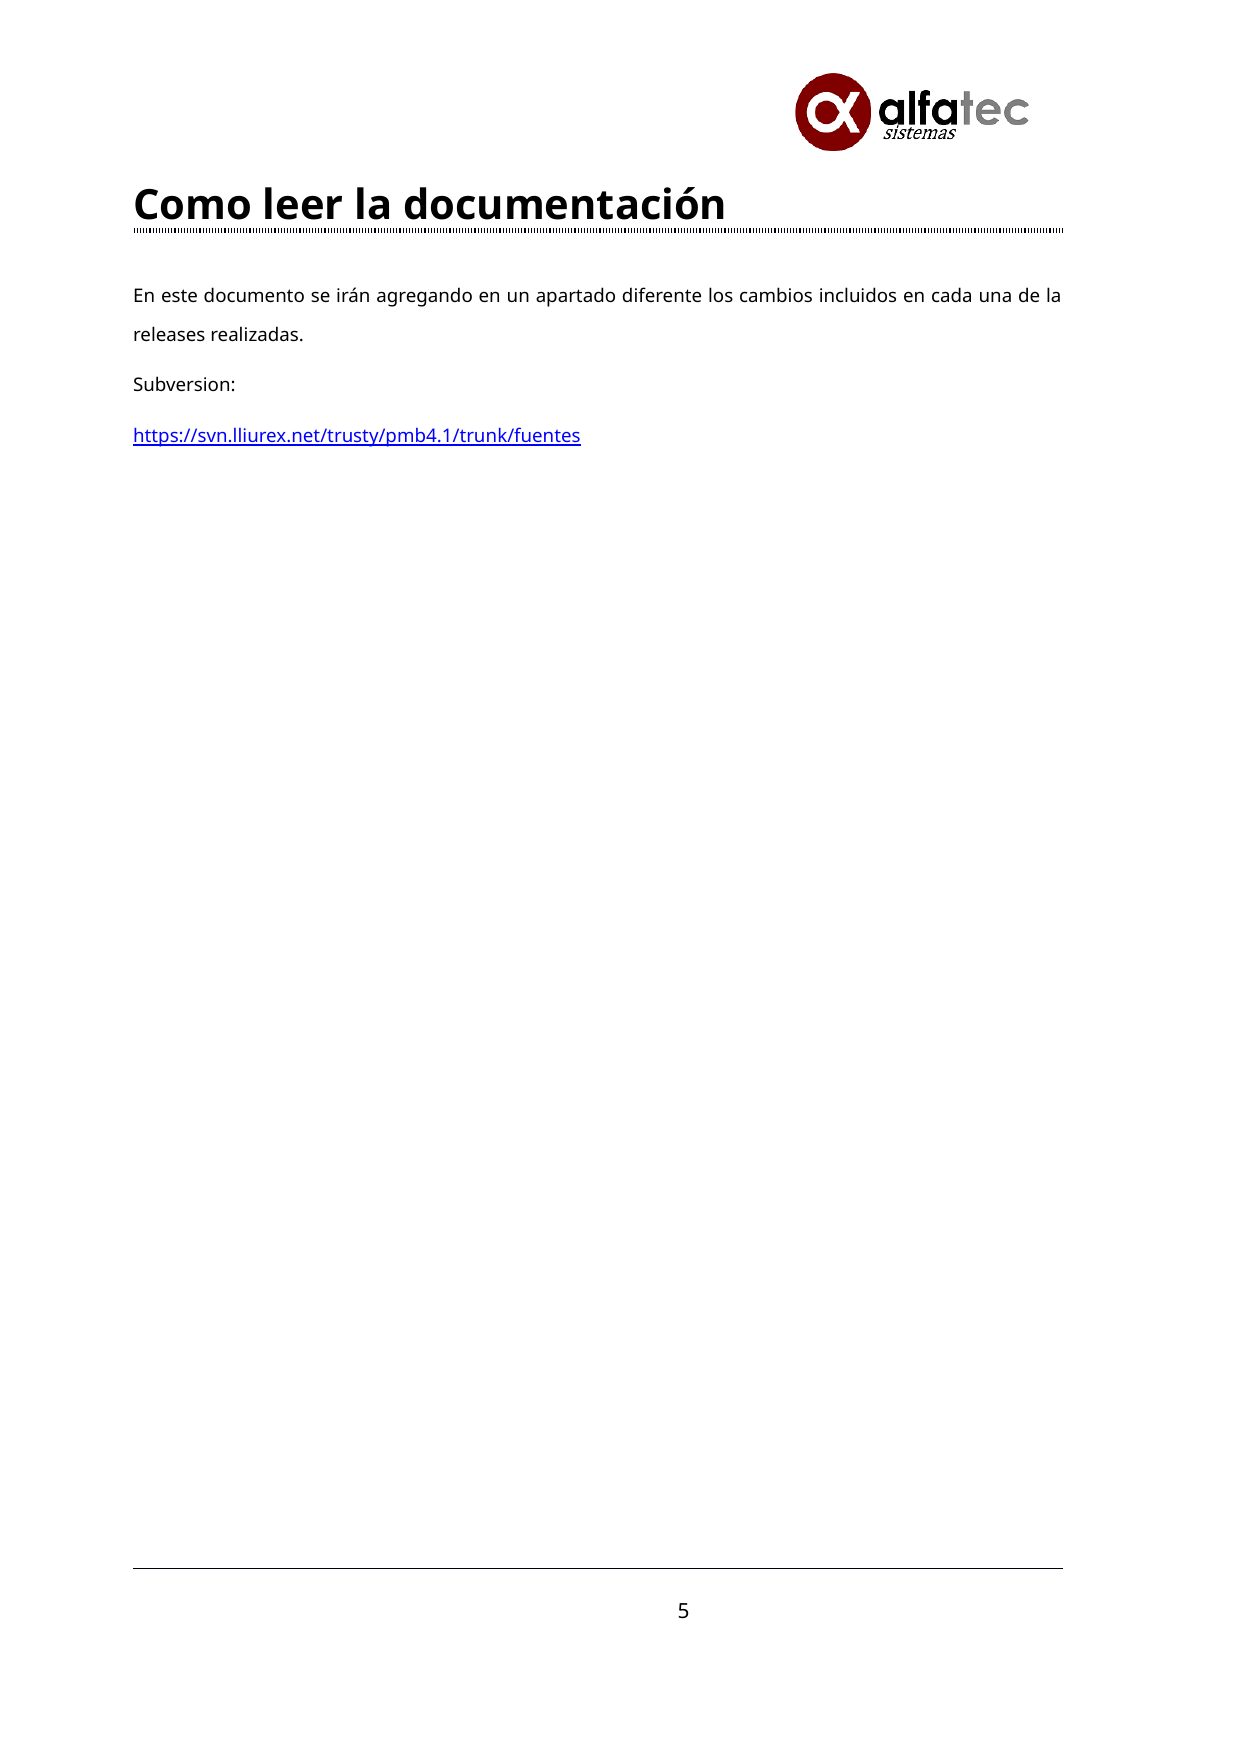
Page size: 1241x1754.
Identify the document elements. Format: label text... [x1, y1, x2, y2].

picture [795, 73, 1031, 151]
text Subversion: [133, 372, 1063, 397]
text https://svn.lliurex.net/trusty/pmb4.1/trunk/fuentes [133, 422, 1063, 448]
text En este documento se irán agregando en un apartado diferente los cambios incluidos en cada una de la releases realizadas. [133, 283, 1063, 346]
subtitle Como leer la documentación [133, 193, 1063, 233]
